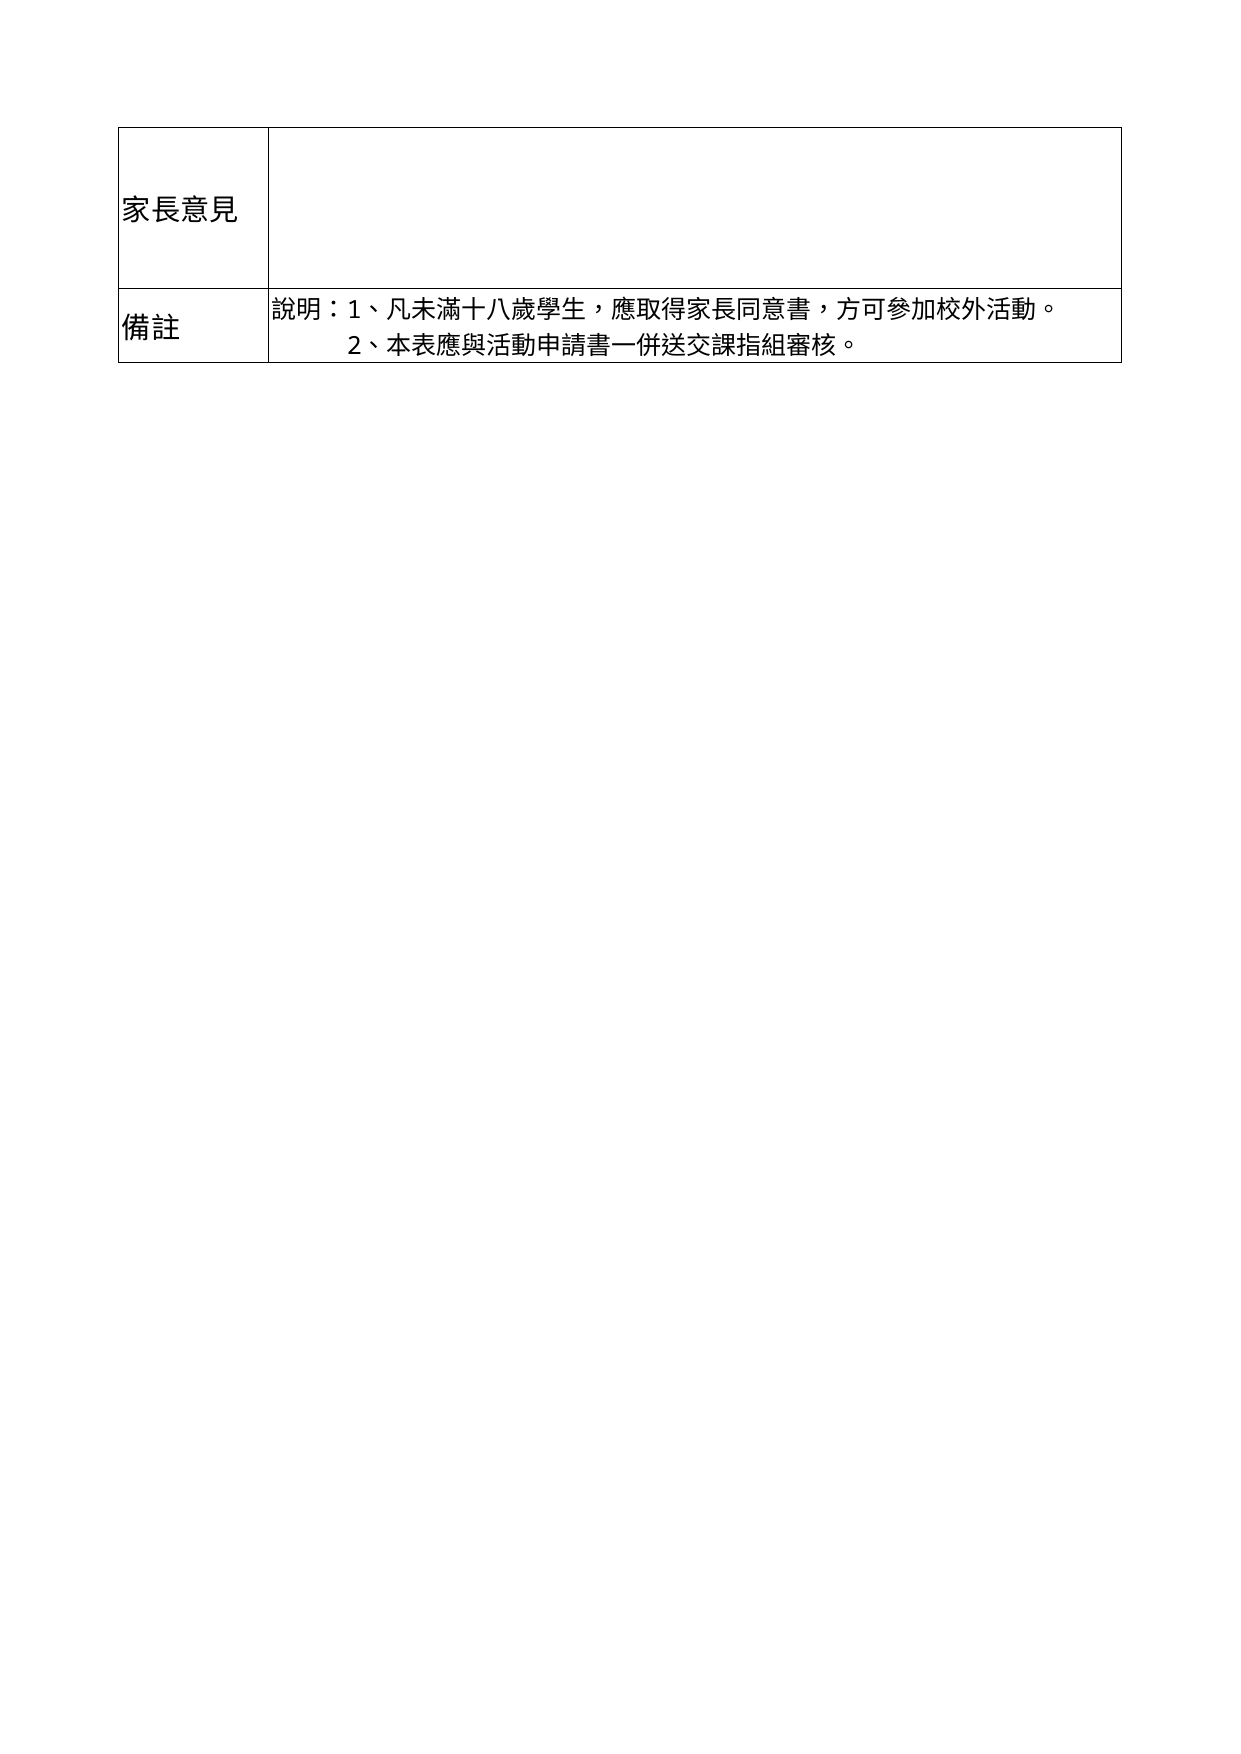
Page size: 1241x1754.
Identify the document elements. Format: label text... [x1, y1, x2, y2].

table_cell 說明：1、凡未滿十八歲學生，應取得家長同意書，方可參加校外活動。 2、本表應與活動申請書一併送交課指組審核。 [269, 289, 1121, 362]
table_cell 家長意見 [119, 128, 268, 288]
table_cell 備註 [119, 289, 268, 362]
table_cell [269, 128, 1121, 288]
